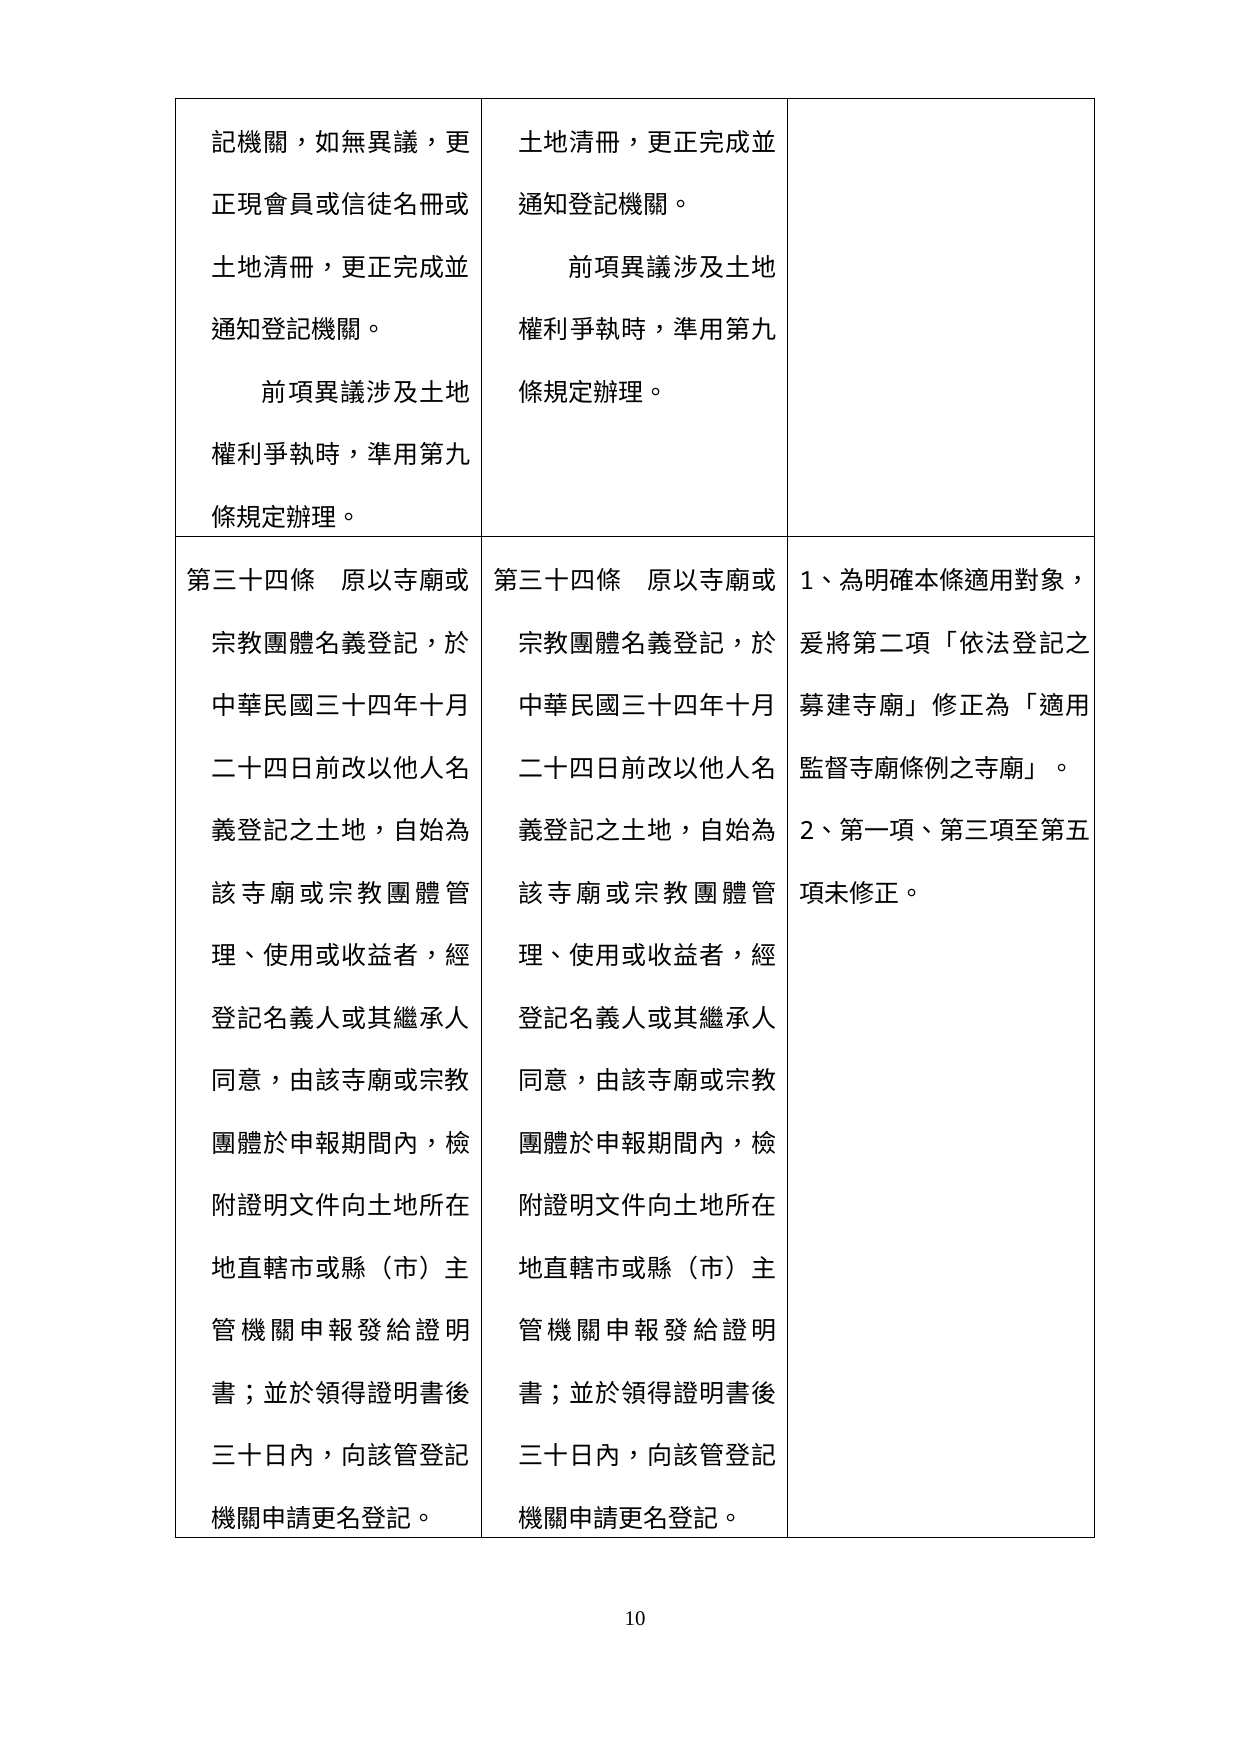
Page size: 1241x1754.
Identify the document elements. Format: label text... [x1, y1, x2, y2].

table_cell 記機關，如無異議，更正現會員或信徒名冊或土地清冊，更正完成並通知登記機關。 前項異議涉及土地權利爭執時，準用第九條規定辦理。 [176, 99, 481, 536]
table_cell 為明確本條適用對象，爰將第二項「依法登記之募建寺廟」修正為「適用監督寺廟條例之寺廟」。 第一項、第三項至第五項未修正。 [788, 537, 1094, 1537]
table_cell 第三十四條 原以寺廟或宗教團體名義登記，於中華民國三十四年十月二十四日前改以他人名義登記之土地，自始為該寺廟或宗教團體管理、使用或收益者，經登記名義人或其繼承人同意，由該寺廟或宗教團體於申報期間內，檢附證明文件向土地所在地直轄市或縣（市）主管機關申報發給證明書；並於領得證明書後三十日內，向該管登記機關申請更名登記。 [176, 537, 481, 1537]
table_cell 第三十四條 原以寺廟或宗教團體名義登記，於中華民國三十四年十月二十四日前改以他人名義登記之土地，自始為該寺廟或宗教團體管理、使用或收益者，經登記名義人或其繼承人同意，由該寺廟或宗教團體於申報期間內，檢附證明文件向土地所在地直轄市或縣（市）主管機關申報發給證明書；並於領得證明書後三十日內，向該管登記機關申請更名登記。 [482, 537, 787, 1537]
table_cell [788, 99, 1094, 536]
table_cell 土地清冊，更正完成並通知登記機關。 前項異議涉及土地權利爭執時，準用第九條規定辦理。 [482, 99, 787, 536]
